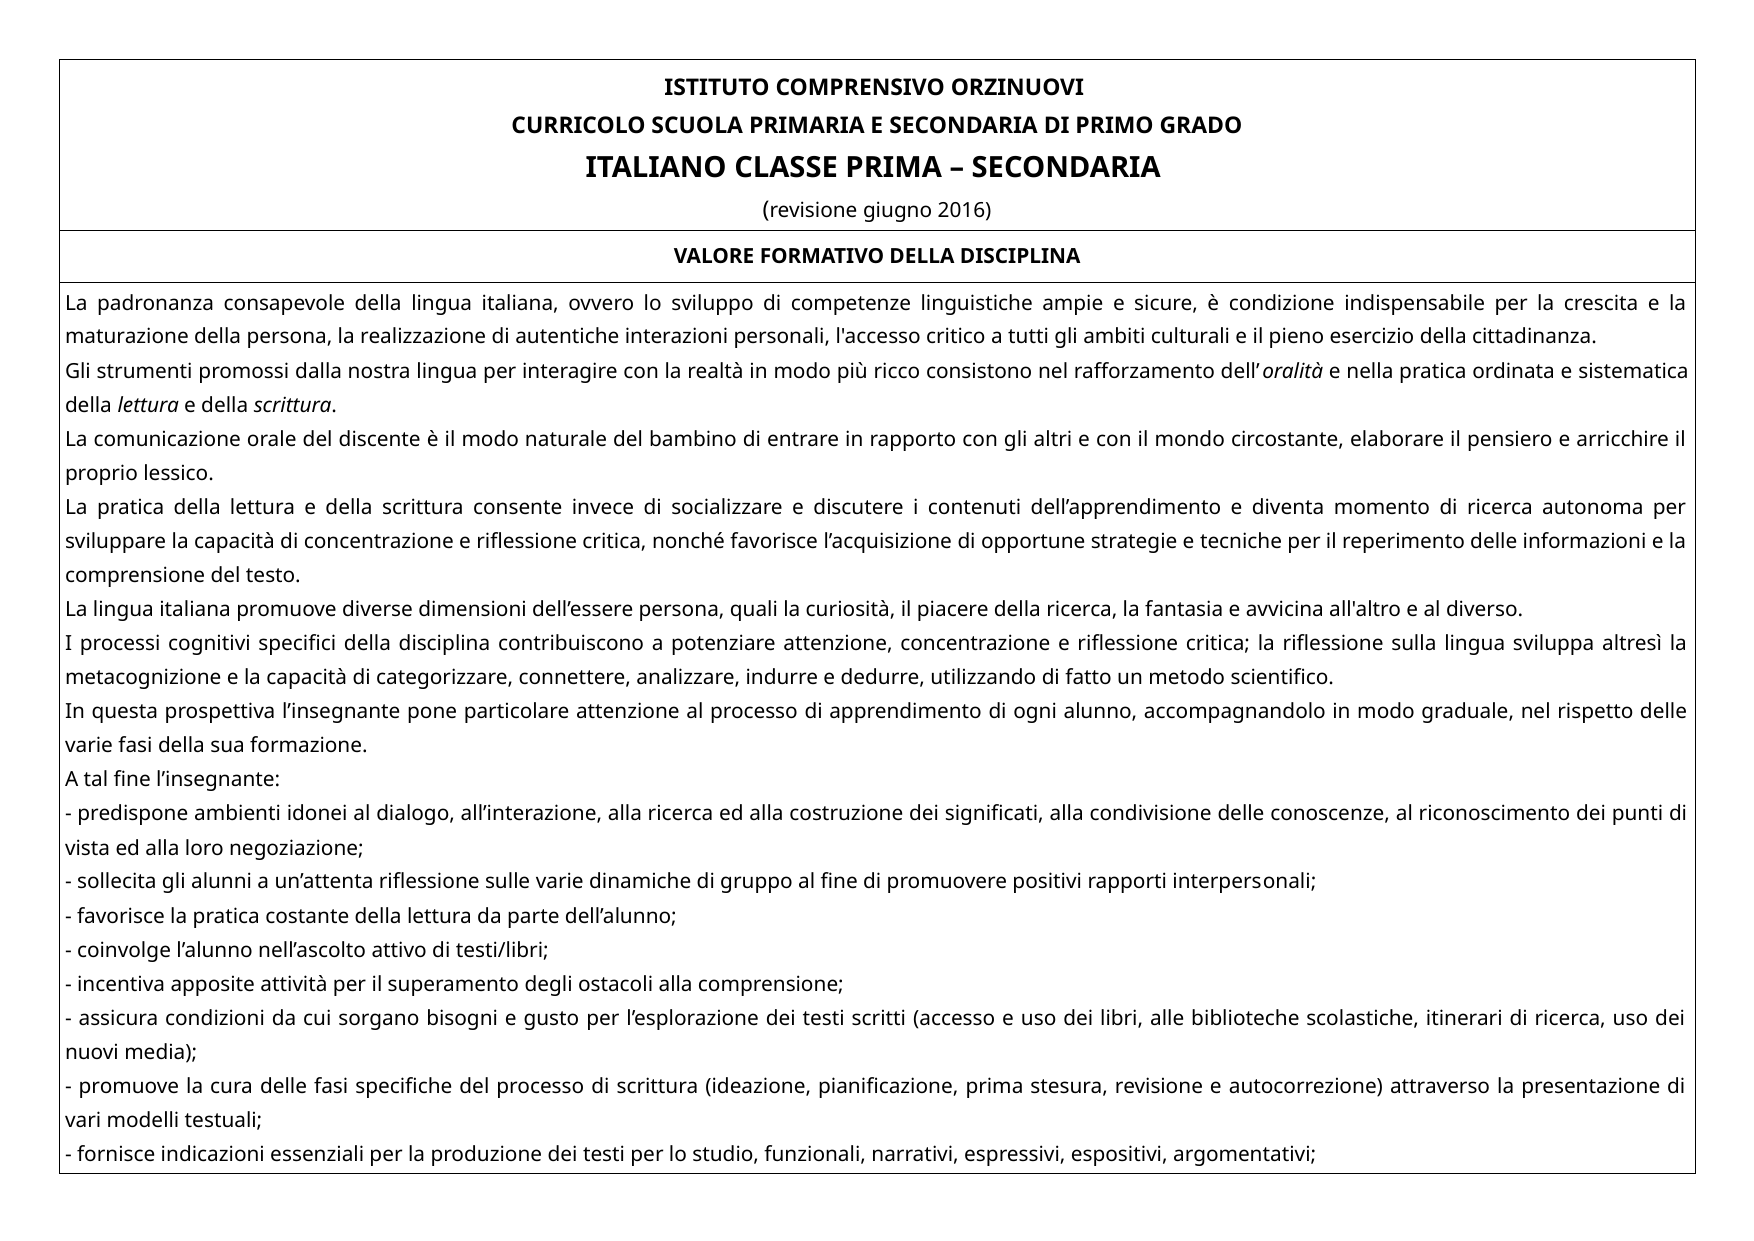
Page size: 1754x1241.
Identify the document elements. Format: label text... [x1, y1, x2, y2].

table_cell La padronanza consapevole della lingua italiana, ovvero lo sviluppo di competenze linguistiche ampie e sicure, è condizione indispensabile per la crescita e la maturazione della persona, la realizzazione di autentiche interazioni personali, l'accesso critico a tutti gli ambiti culturali e il pieno esercizio della cittadinanza. Gli strumenti promossi dalla nostra lingua per interagire con la realtà in modo più ricco consistono nel rafforzamento dell’oralità e nella pratica ordinata e sistematica della lettura e della scrittura. La comunicazione orale del discente è il modo naturale del bambino di entrare in rapporto con gli altri e con il mondo circostante, elaborare il pensiero e arricchire il proprio lessico. La pratica della lettura e della scrittura consente invece di socializzare e discutere i contenuti dell’apprendimento e diventa momento di ricerca autonoma per sviluppare la capacità di concentrazione e riflessione critica, nonché favorisce l’acquisizione di opportune strategie e tecniche per il reperimento delle informazioni e la comprensione del testo. La lingua italiana promuove diverse dimensioni dell’essere persona, quali la curiosità, il piacere della ricerca, la fantasia e avvicina all'altro e al diverso. I processi cognitivi specifici della disciplina contribuiscono a potenziare attenzione, concentrazione e riflessione critica; la riflessione sulla lingua sviluppa altresì la metacognizione e la capacità di categorizzare, connettere, analizzare, indurre e dedurre, utilizzando di fatto un metodo scientifico. In questa prospettiva l’insegnante pone particolare attenzione al processo di apprendimento di ogni alunno, accompagnandolo in modo graduale, nel rispetto delle varie fasi della sua formazione. A tal fine l’insegnante: - predispone ambienti idonei al dialogo, all’interazione, alla ricerca ed alla costruzione dei significati, alla condivisione delle conoscenze, al riconoscimento dei punti di vista ed alla loro negoziazione; - sollecita gli alunni a un’attenta riflessione sulle varie dinamiche di gruppo al fine di promuovere positivi rapporti interpersonali; - favorisce la pratica costante della lettura da parte dell’alunno; - coinvolge l’alunno nell’ascolto attivo di testi/libri; - incentiva apposite attività per il superamento degli ostacoli alla comprensione; - assicura condizioni da cui sorgano bisogni e gusto per l’esplorazione dei testi scritti (accesso e uso dei libri, alle biblioteche scolastiche, itinerari di ricerca, uso dei nuovi media); - promuove la cura delle fasi specifiche del processo di scrittura (ideazione, pianificazione, prima stesura, revisione e autocorrezione) attraverso la presentazione di vari modelli testuali; - fornisce indicazioni essenziali per la produzione dei testi per lo studio, funzionali, narrativi, espressivi, espositivi, argomentativi; [60, 283, 1695, 1173]
table_header ISTITUTO COMPRENSIVO ORZINUOVI CURRICOLO SCUOLA PRIMARIA E SECONDARIA DI PRIMO GRADO ITALIANO CLASSE PRIMA – SECONDARIA (revisione giugno 2016) [60, 60, 1695, 230]
table_cell VALORE FORMATIVO DELLA DISCIPLINA [60, 231, 1695, 282]
